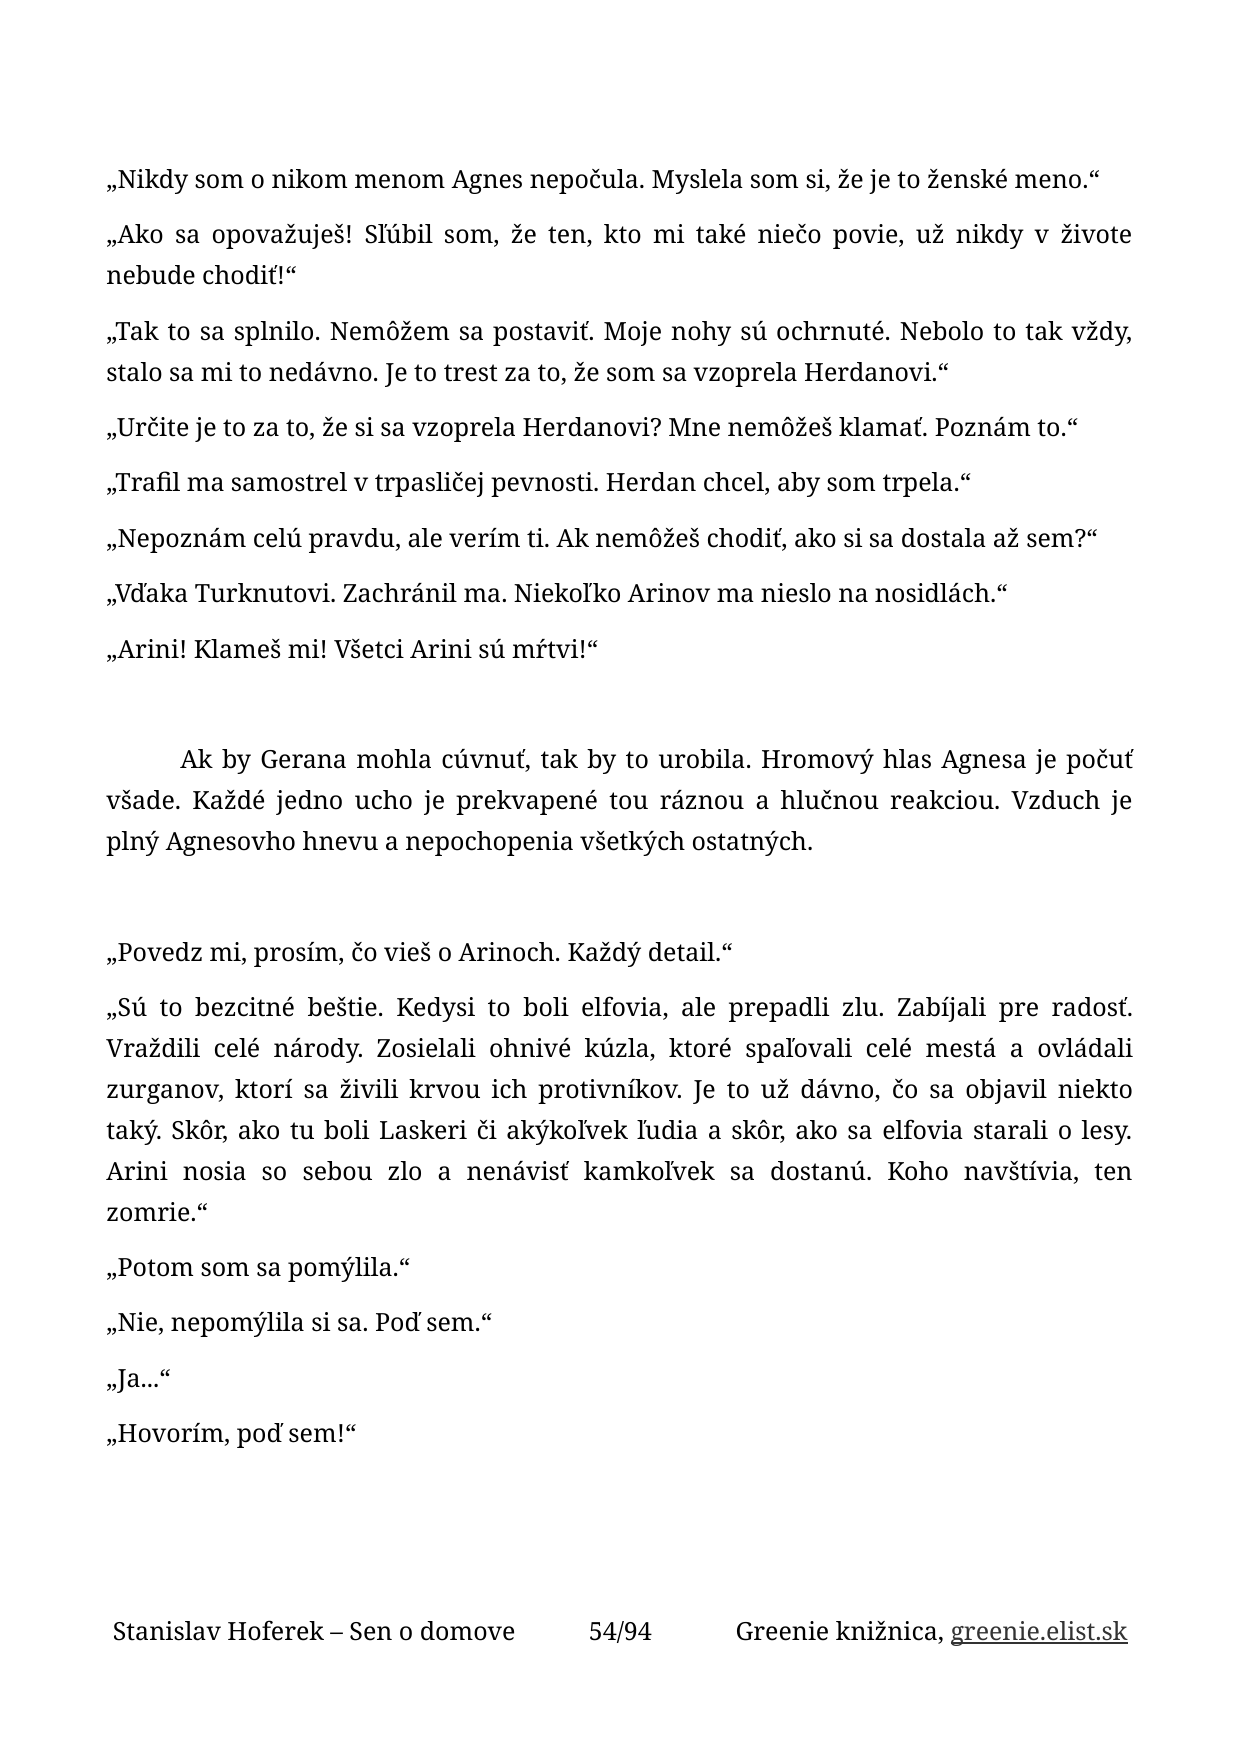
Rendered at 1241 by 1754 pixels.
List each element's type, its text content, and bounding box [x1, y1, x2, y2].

text „Potom som sa pomýlila.“ [106, 1249, 1134, 1284]
text „Hovorím, poď sem!“ [106, 1416, 1134, 1450]
text „Vďaka Turknutovi. Zachránil ma. Niekoľko Arinov ma nieslo na nosidlách.“ [106, 576, 1134, 610]
text „Povedz mi, prosím, čo vieš o Arinoch. Každý detail.“ [106, 934, 1134, 969]
text „Ako sa opovažuješ! Sľúbil som, že ten, kto mi také niečo povie, už nikdy v živote nebude chodiť!“ [106, 217, 1134, 292]
text „Určite je to za to, že si sa vzoprela Herdanovi? Mne nemôžeš klamať. Poznám to.“ [106, 409, 1134, 444]
text „Nepoznám celú pravdu, ale verím ti. Ak nemôžeš chodiť, ako si sa dostala až sem?“ [106, 520, 1134, 554]
text „Ja...“ [106, 1360, 1134, 1394]
text „Sú to bezcitné beštie. Kedysi to boli elfovia, ale prepadli zlu. Zabíjali pre radosť. Vraždili celé národy. Zosielali ohnivé kúzla, ktoré spaľovali celé mestá a ovládali zurganov, ktorí sa živili krvou ich protivníkov. Je to už dávno, čo sa objavil niekto taký. Skôr, ako tu boli Laskeri či akýkoľvek ľudia a skôr, ako sa elfovia starali o lesy. Arini nosia so sebou zlo a nenávisť kamkoľvek sa dostanú. Koho navštívia, ten zomrie.“ [106, 990, 1134, 1228]
text „Arini! Klameš mi! Všetci Arini sú mŕtvi!“ [106, 631, 1134, 665]
text „Trafil ma samostrel v trpasličej pevnosti. Herdan chcel, aby som trpela.“ [106, 465, 1134, 499]
text Ak by Gerana mohla cúvnuť, tak by to urobila. Hromový hlas Agnesa je počuť všade. Každé jedno ucho je prekvapené tou ráznou a hlučnou reakciou. Vzduch je plný Agnesovho hnevu a nepochopenia všetkých ostatných. [106, 742, 1134, 858]
text „Nie, nepomýlila si sa. Poď sem.“ [106, 1305, 1134, 1339]
text „Tak to sa splnilo. Nemôžem sa postaviť. Moje nohy sú ochrnuté. Nebolo to tak vždy, stalo sa mi to nedávno. Je to trest za to, že som sa vzoprela Herdanovi.“ [106, 313, 1134, 388]
text „Nikdy som o nikom menom Agnes nepočula. Myslela som si, že je to ženské meno.“ [106, 162, 1134, 196]
